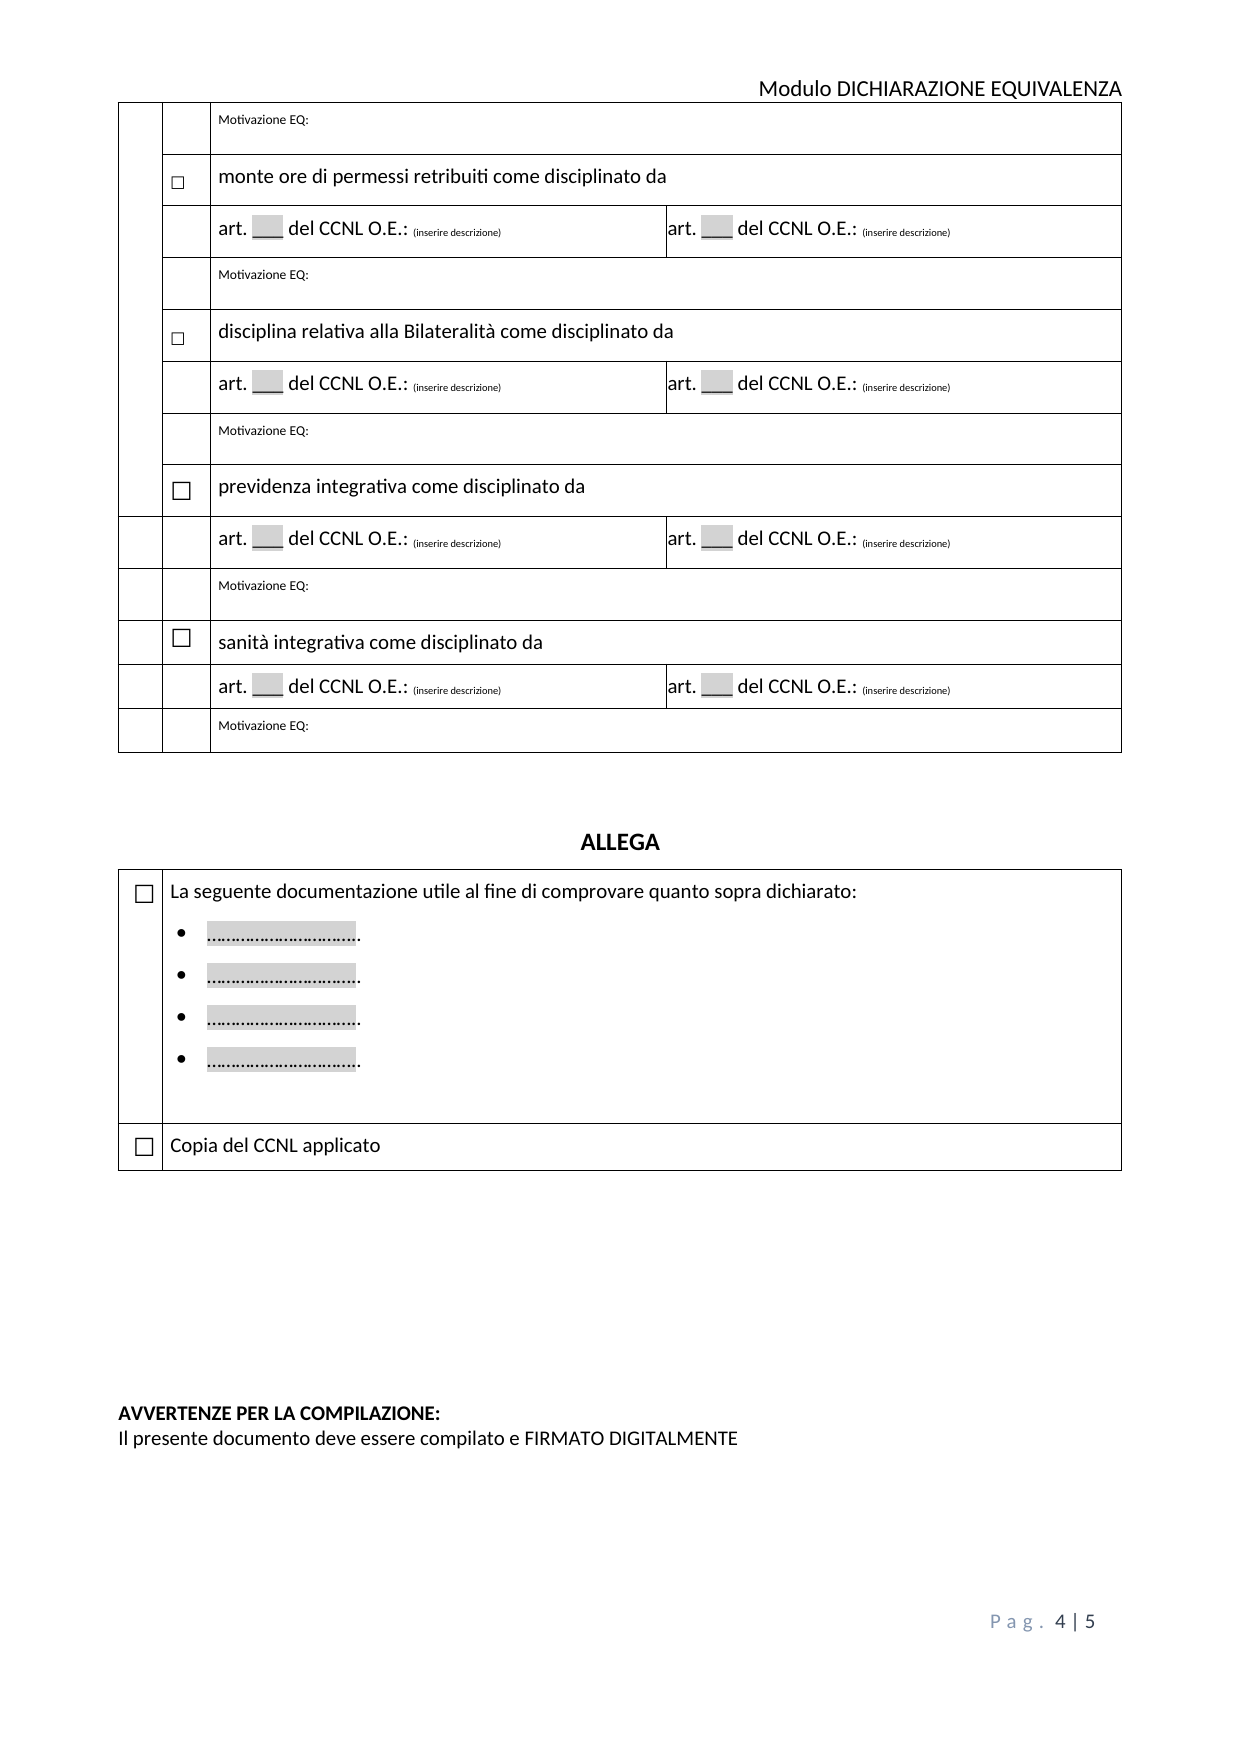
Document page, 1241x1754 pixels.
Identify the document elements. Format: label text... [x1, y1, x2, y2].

table_cell [163, 709, 210, 752]
table_cell art. ___ del CCNL O.E.: (inserire descrizione) [211, 665, 666, 708]
table_cell [119, 517, 162, 568]
text ALLEGA [118, 826, 1122, 857]
table_cell [163, 103, 210, 153]
table_cell art. ___ del CCNL O.E.: (inserire descrizione) [667, 206, 1121, 257]
table_cell art. ___ del CCNL O.E.: (inserire descrizione) [667, 362, 1121, 412]
table_cell [163, 362, 210, 412]
table_cell Copia del CCNL applicato [163, 1124, 1121, 1170]
table_cell Motivazione EQ: [211, 569, 1121, 619]
table_cell Motivazione EQ: [211, 103, 1121, 153]
table_cell [163, 258, 210, 309]
table_cell previdenza integrativa come disciplinato da [211, 465, 1121, 516]
table_cell art. ___ del CCNL O.E.: (inserire descrizione) [211, 362, 666, 412]
text Il presente documento deve essere compilato e FIRMATO DIGITALMENTE [118, 1426, 1122, 1451]
table_cell ☐ [163, 310, 210, 361]
text AVVERTENZE PER LA COMPILAZIONE: [118, 1400, 1122, 1426]
table_cell ☐ [119, 1124, 162, 1170]
table_header La seguente documentazione utile al fine di comprovare quanto sopra dichiarato: ………………………….. ………………………….. ………………………….. ………………………….. [163, 870, 1121, 1123]
table_cell [163, 665, 210, 708]
table_cell art. ___ del CCNL O.E.: (inserire descrizione) [667, 665, 1121, 708]
table_cell [119, 665, 162, 708]
table_cell Motivazione EQ: [211, 414, 1121, 464]
table_cell [119, 569, 162, 619]
table_cell [119, 621, 162, 663]
table_cell [119, 709, 162, 752]
table_cell ☐ [163, 155, 210, 205]
table_cell [119, 103, 162, 516]
table_cell sanità integrativa come disciplinato da [211, 621, 1121, 663]
table_cell [163, 569, 210, 619]
table_cell ☐ [163, 621, 210, 663]
table_cell ☐ [163, 465, 210, 516]
table_cell disciplina relativa alla Bilateralità come disciplinato da [211, 310, 1121, 361]
table_cell [163, 414, 210, 464]
table_header ☐ [119, 870, 162, 1123]
table_cell art. ___ del CCNL O.E.: (inserire descrizione) [211, 517, 666, 568]
table_cell [163, 517, 210, 568]
table_cell monte ore di permessi retribuiti come disciplinato da [211, 155, 1121, 205]
table_cell Motivazione EQ: [211, 709, 1121, 752]
table_cell [163, 206, 210, 257]
table_cell art. ___ del CCNL O.E.: (inserire descrizione) [211, 206, 666, 257]
table_cell Motivazione EQ: [211, 258, 1121, 309]
table_cell art. ___ del CCNL O.E.: (inserire descrizione) [667, 517, 1121, 568]
